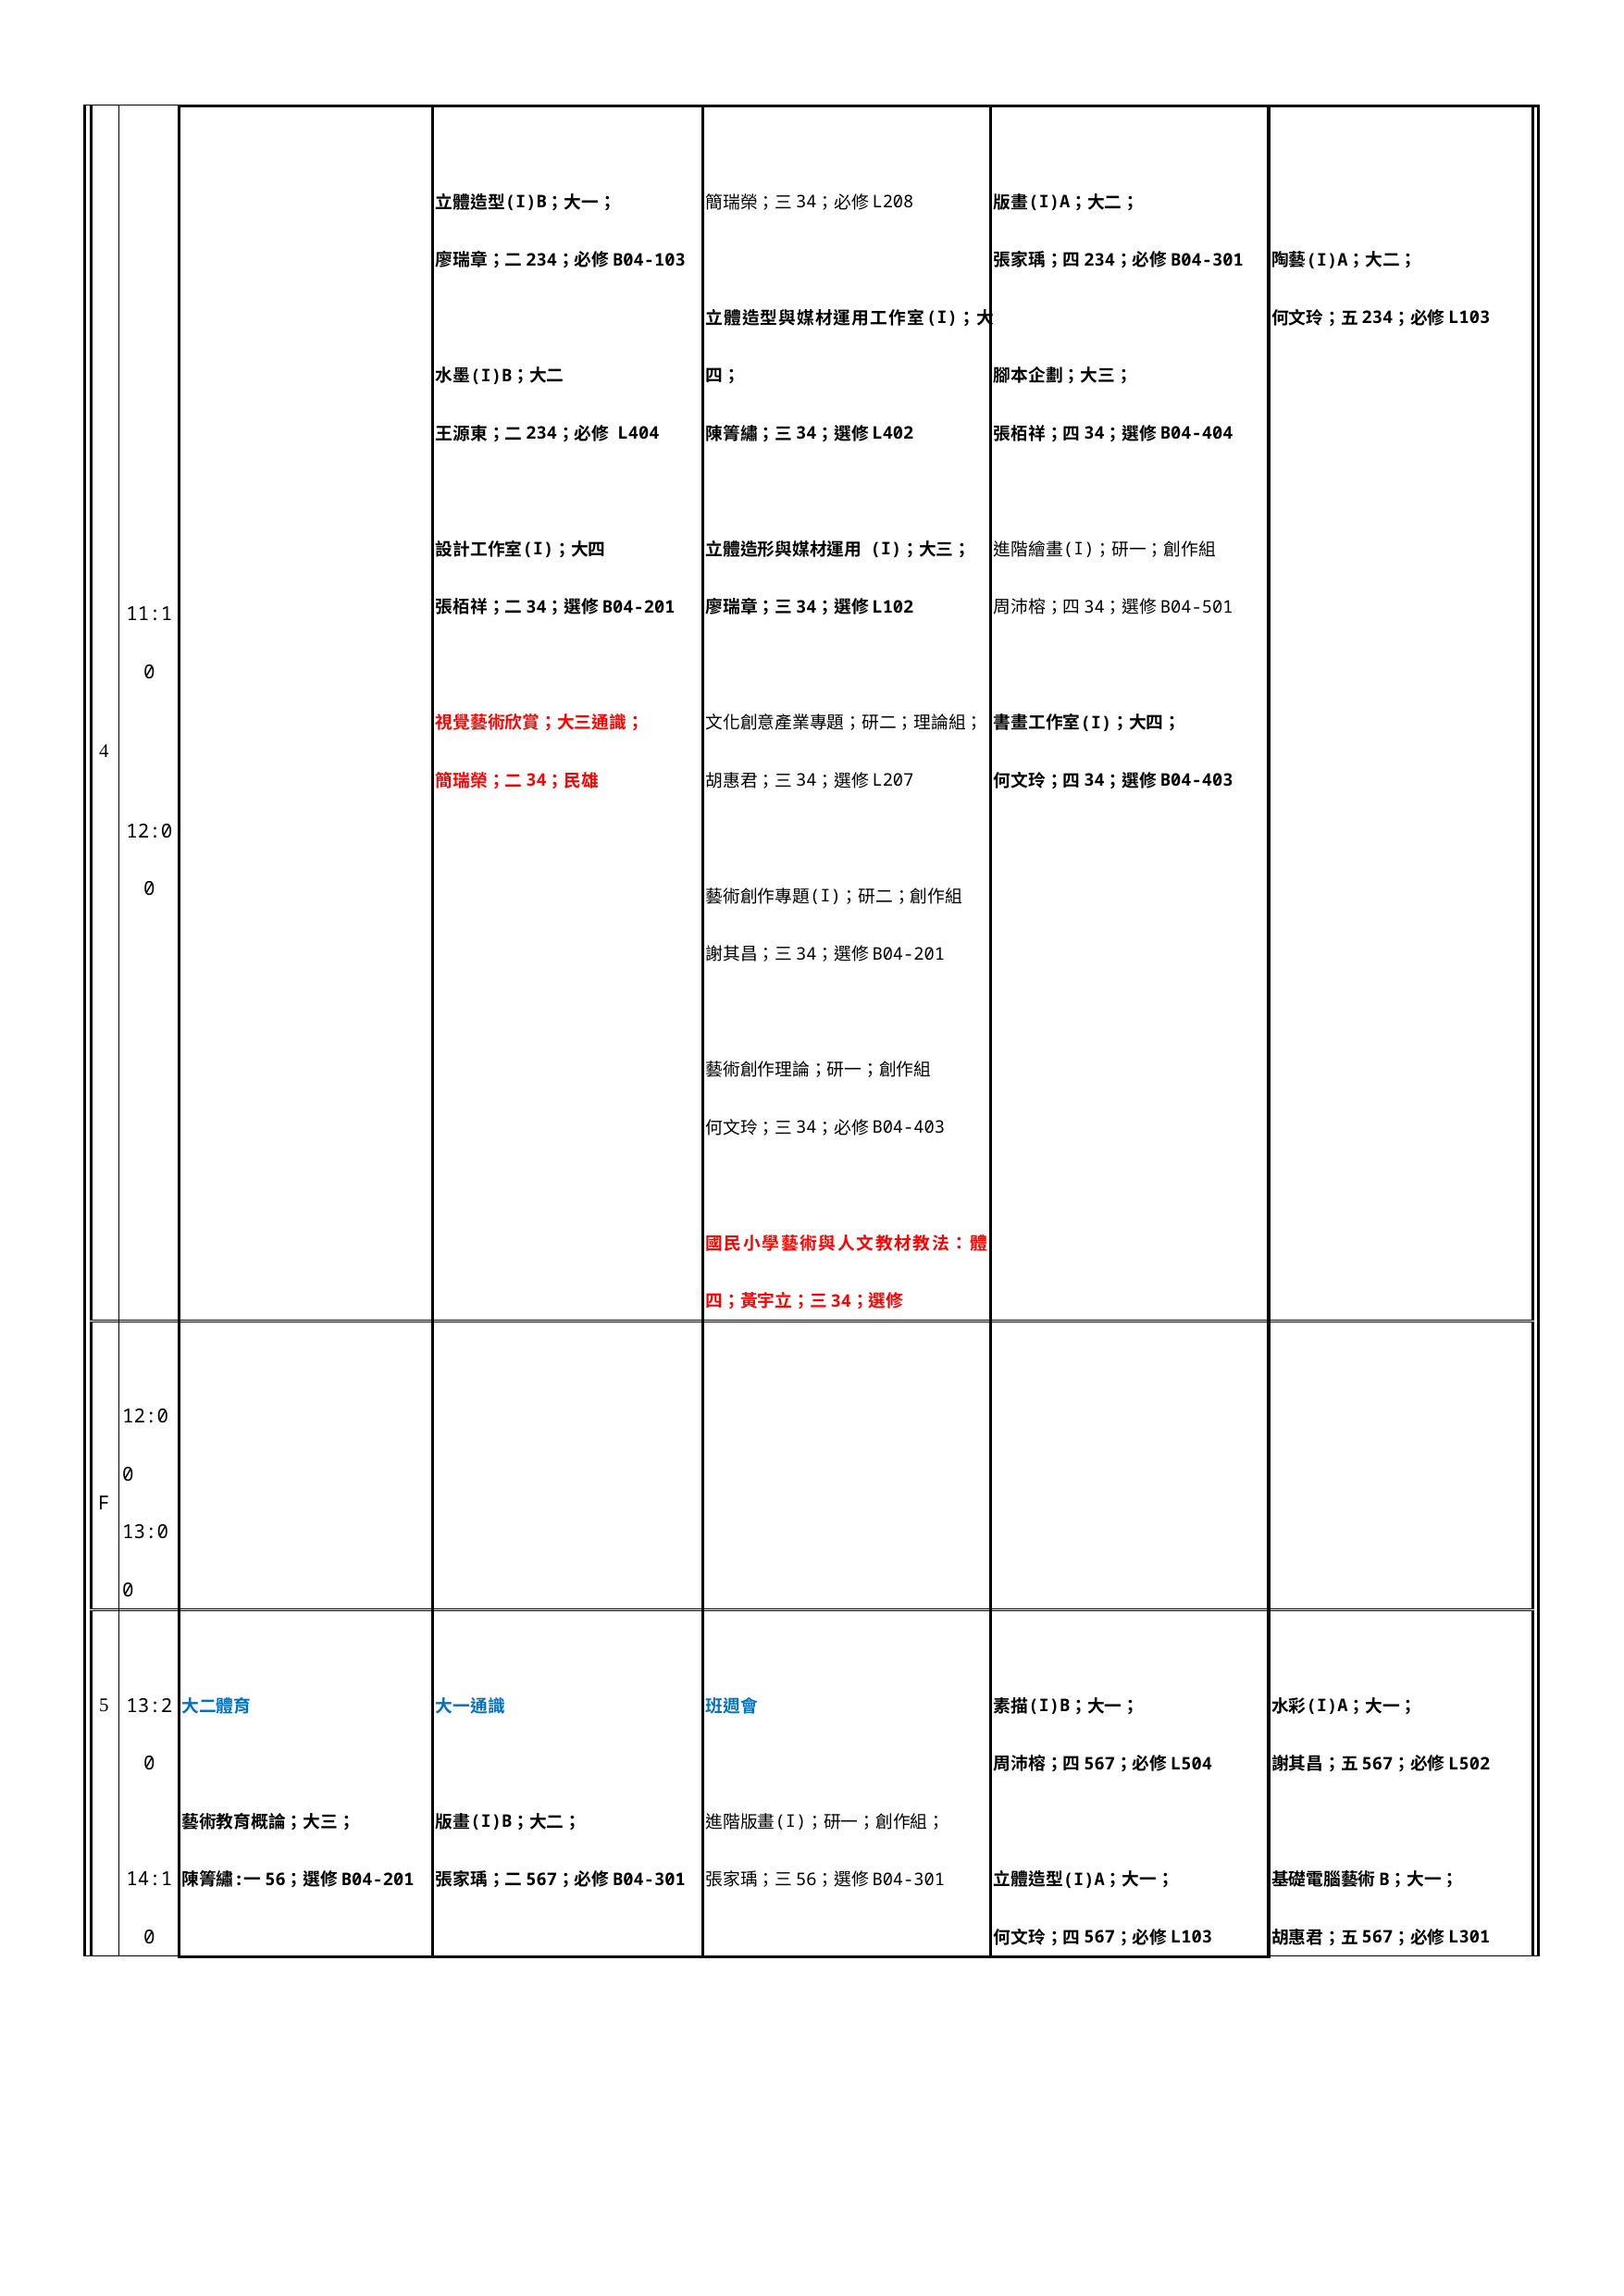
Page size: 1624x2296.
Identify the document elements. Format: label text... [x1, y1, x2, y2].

table_cell [434, 1322, 701, 1608]
table_cell 立體造型(I)B；大一； 廖瑞章；二234；必修B04-103 水墨(I)B；大二 王源東；二234；必修 L404 設計工作室(I)；大四 張栢祥；二34；選修B04-201 視覺藝術欣賞；大三通識； 簡瑞榮；二34；民雄 [434, 107, 701, 1320]
table_cell F [93, 1322, 118, 1608]
table_cell 4 [93, 105, 118, 1320]
table_cell 班週會 進階版畫(I)；研一；創作組； 張家瑀；三56；選修B04-301 [704, 1611, 989, 1955]
table_cell 水彩(I)A；大一； 謝其昌；五567；必修L502 基礎電腦藝術B；大一； 胡惠君；五567；必修L301 [1271, 1611, 1531, 1955]
table_cell 大一通識 版畫(I)B；大二； 張家瑀；二567；必修B04-301 [434, 1611, 701, 1955]
table_cell [1271, 1322, 1531, 1608]
table_cell 陶藝(I)A；大二； 何文玲；五234；必修L103 [1271, 107, 1531, 1320]
table_cell 大一國文 大二國文 視覺藝術論題；研一；理論組 簡瑞榮；三34；必修L208 立體造型與媒材運用工作室(I)；大四； 陳箐繡；三34；選修L402 立體造形與媒材運用 (I)；大三； 廖瑞章；三34；選修L102 文化創意產業專題；研二；理論組； 胡惠君；三34；選修L207 藝術創作專題(I)；研二；創作組 謝其昌；三34；選修B04-201 藝術創作理論；研一；創作組 何文玲；三34；必修B04-403 國民小學藝術與人文教材教法：體四；黃宇立；三34；選修 [704, 107, 989, 1320]
table_cell [992, 1322, 1267, 1608]
table_cell [180, 1322, 431, 1608]
table_cell 12:00 13:00 [119, 1322, 178, 1608]
table_cell 11:10 12:00 [119, 105, 178, 1320]
table_cell 13:20 14:10 [119, 1611, 178, 1955]
table_cell [180, 107, 431, 1320]
table_cell 大二體育 藝術教育概論；大三； 陳箐繡:一56；選修B04-201 [180, 1611, 431, 1955]
table_cell 素描(I)B；大一； 周沛榕；四567；必修L504 立體造型(I)A；大一； 何文玲；四567；必修L103 [992, 1611, 1267, 1955]
table_cell 版畫(I)A；大二； 張家瑀；四234；必修B04-301 腳本企劃；大三； 張栢祥；四34；選修B04-404 進階繪畫(I)；研一；創作組 周沛榕；四34；選修B04-501 書畫工作室(I)；大四； 何文玲；四34；選修B04-403 [992, 107, 1267, 1320]
table_cell [704, 1322, 989, 1608]
table_cell 5 [93, 1611, 118, 1955]
